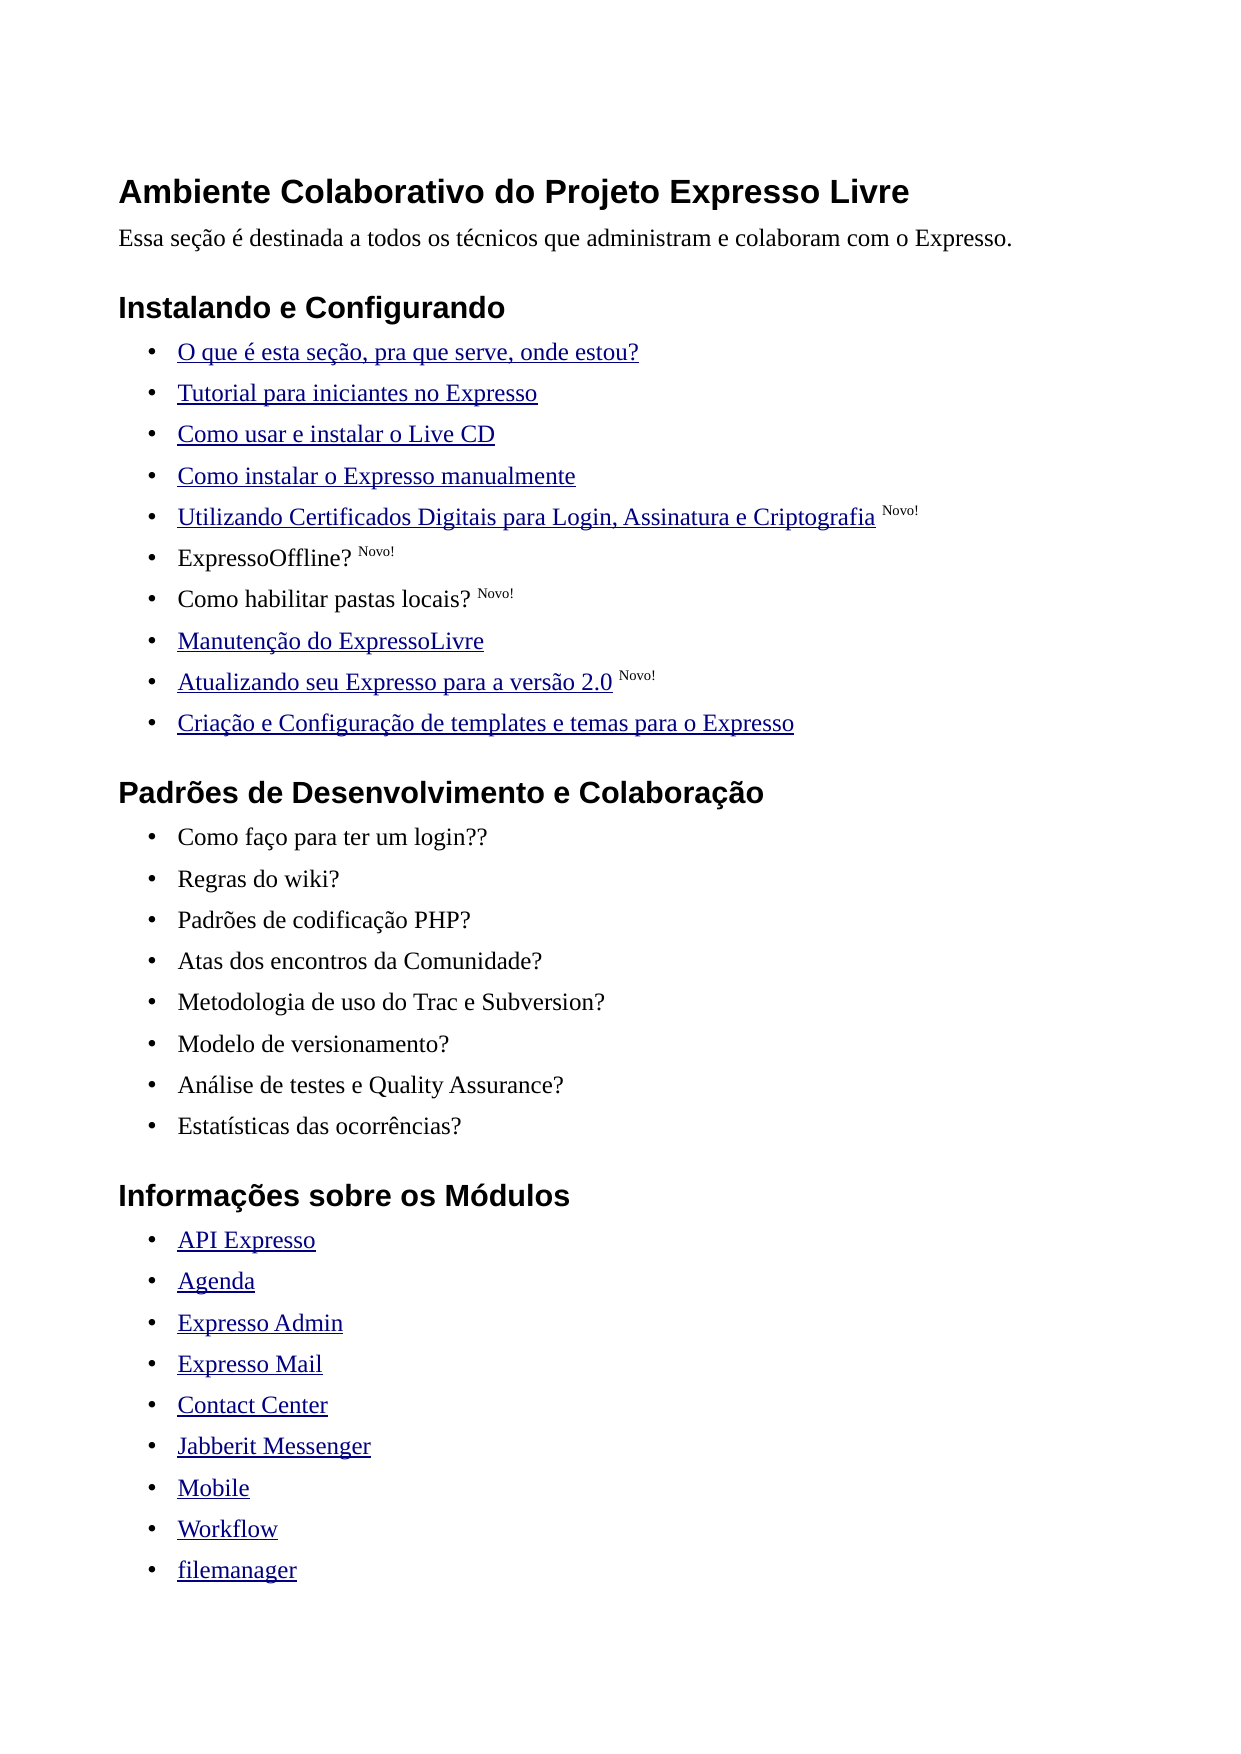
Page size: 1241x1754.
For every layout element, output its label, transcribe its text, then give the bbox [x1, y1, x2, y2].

list Atas dos encontros da Comunidade? [148, 946, 1122, 975]
list filemanager [148, 1555, 1122, 1584]
list Atualizando seu Expresso para a versão 2.0 Novo! [148, 667, 1122, 696]
list Como usar e instalar o Live CD [148, 419, 1122, 448]
list Contact Center [148, 1390, 1122, 1419]
list Estatísticas das ocorrências? [148, 1111, 1122, 1140]
list ExpressoOffline? Novo! [148, 543, 1122, 572]
list Mobile [148, 1473, 1122, 1501]
list Tutorial para iniciantes no Expresso [148, 378, 1122, 407]
list Como habilitar pastas locais? Novo! [148, 584, 1122, 613]
list Modelo de versionamento? [148, 1029, 1122, 1057]
subtitle Instalando e Configurando [118, 289, 1122, 324]
subtitle Padrões de Desenvolvimento e Colaboração [118, 774, 1122, 810]
list Metodologia de uso do Trac e Subversion? [148, 987, 1122, 1016]
list Expresso Mail [148, 1349, 1122, 1378]
list Padrões de codificação PHP? [148, 905, 1122, 934]
list Manutenção do ExpressoLivre [148, 626, 1122, 654]
list Como faço para ter um login?? [148, 822, 1122, 851]
subtitle Ambiente Colaborativo do Projeto Expresso Livre [118, 172, 1122, 211]
subtitle Informações sobre os Módulos [118, 1177, 1122, 1213]
list Expresso Admin [148, 1308, 1122, 1336]
list Utilizando Certificados Digitais para Login, Assinatura e Criptografia Novo! [148, 502, 1122, 531]
list Como instalar o Expresso manualmente [148, 461, 1122, 489]
list O que é esta seção, pra que serve, onde estou? [148, 337, 1122, 366]
text Essa seção é destinada a todos os técnicos que administram e colaboram com o Expresso. [118, 223, 1122, 252]
list Regras do wiki? [148, 864, 1122, 892]
list API Expresso [148, 1225, 1122, 1254]
list Agenda [148, 1266, 1122, 1295]
list Jabberit Messenger [148, 1431, 1122, 1460]
list Workflow [148, 1514, 1122, 1543]
list Criação e Configuração de templates e temas para o Expresso [148, 708, 1122, 737]
list Análise de testes e Quality Assurance? [148, 1070, 1122, 1099]
